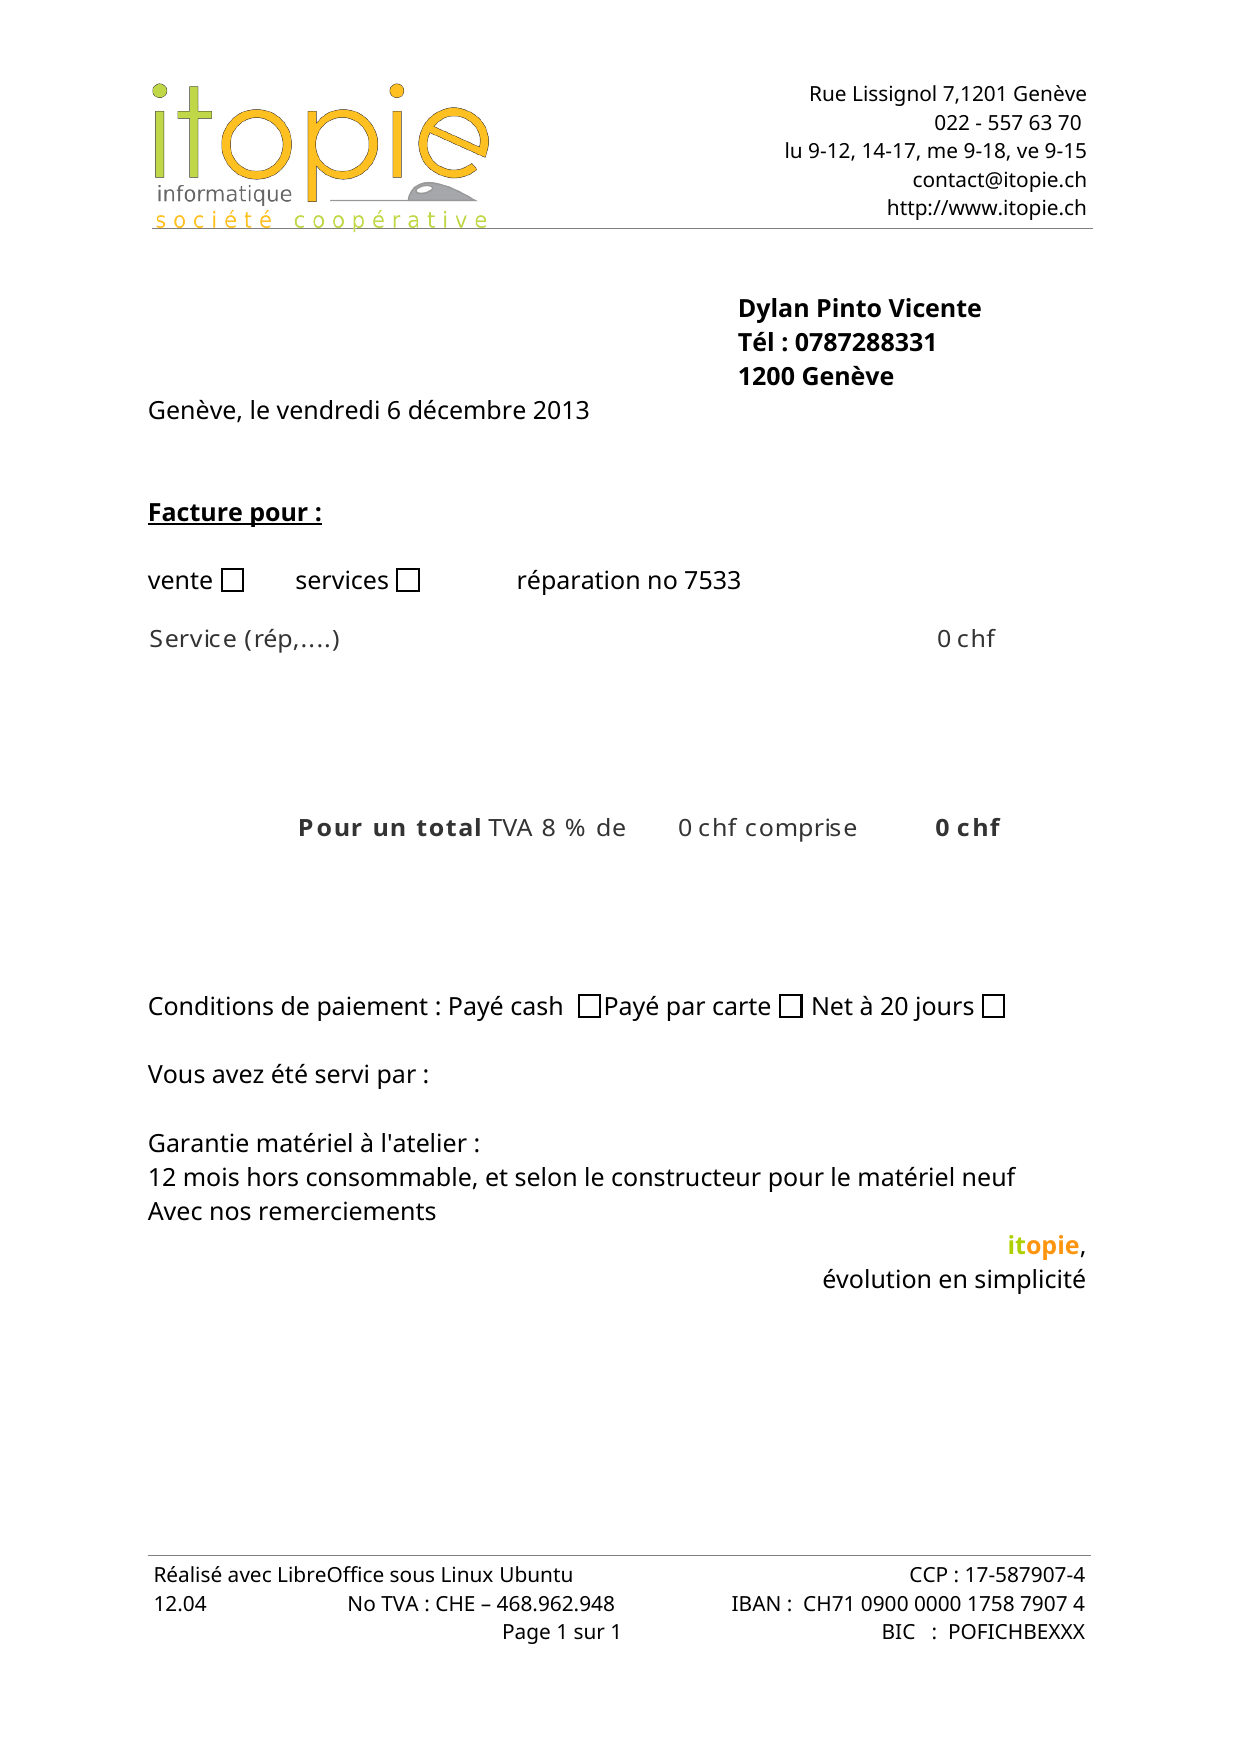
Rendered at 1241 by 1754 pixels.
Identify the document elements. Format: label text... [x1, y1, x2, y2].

text itopie, [148, 1227, 1093, 1262]
picture [138, 72, 500, 244]
text 12 mois hors consommable, et selon le constructeur pour le matériel neuf [148, 1159, 1093, 1193]
text Vous avez été servi par : [148, 1057, 1093, 1091]
text Avec nos remerciements [148, 1193, 1093, 1227]
text Genève, le vendredi 6 décembre 2013 [148, 392, 1093, 427]
text 1200 Genève [148, 358, 1093, 392]
text Garantie matériel à l'atelier : [148, 1125, 1093, 1159]
text Dylan Pinto Vicente [148, 290, 1093, 324]
text évolution en simplicité [148, 1262, 1093, 1296]
text Facture pour : [148, 495, 1093, 529]
text Tél : 0787288331 [148, 324, 1093, 358]
text vente services réparation no 7533 [148, 563, 1093, 597]
text Conditions de paiement : Payé cash Payé par carte Net à 20 jours [148, 989, 1093, 1023]
